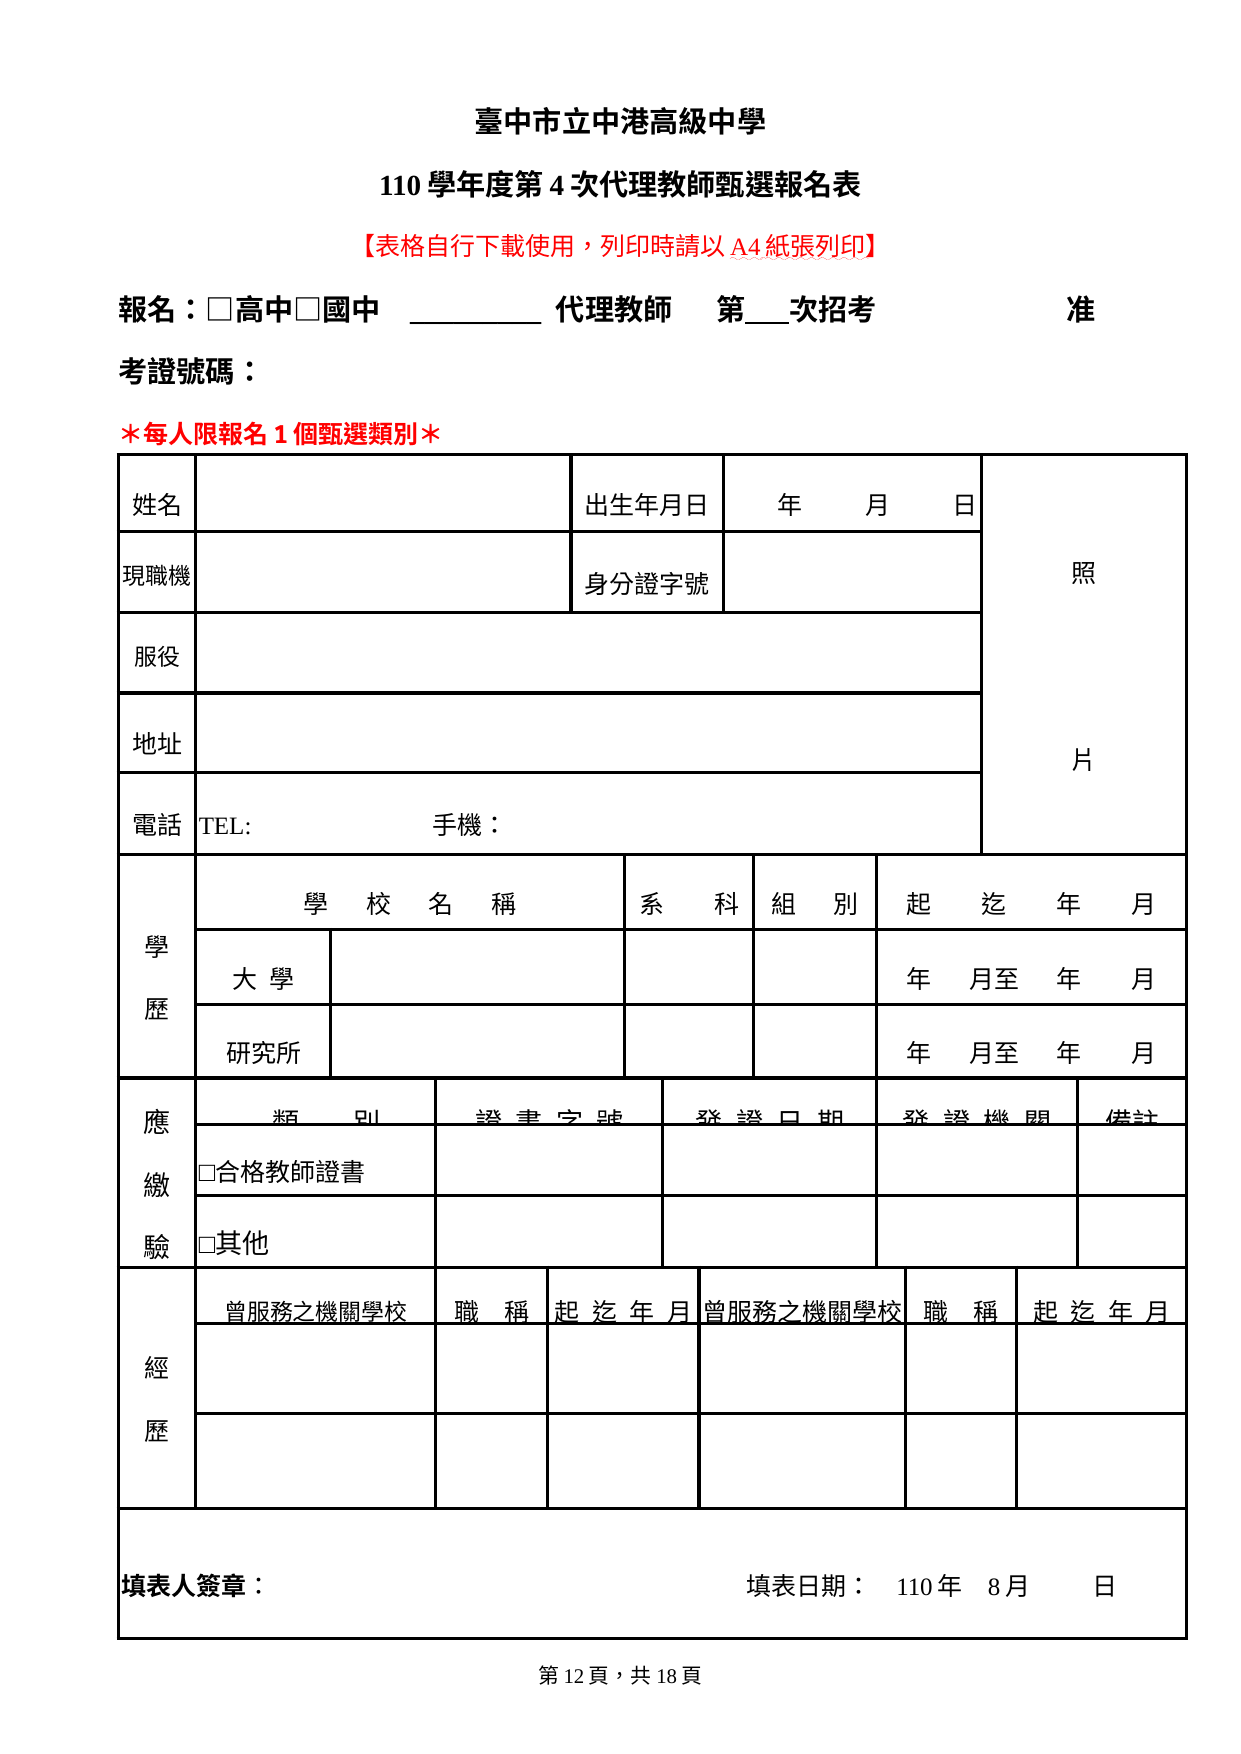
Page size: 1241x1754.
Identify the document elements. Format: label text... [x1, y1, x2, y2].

text ＊每人限報名1個甄選類別＊ [118, 391, 1122, 453]
table_cell 年 月至 年 月 [878, 1006, 1185, 1076]
table_cell [197, 1325, 434, 1412]
table_cell [197, 533, 569, 611]
table_cell [332, 931, 623, 1003]
table_cell [197, 1415, 434, 1507]
table_cell 應 繳 驗 證 件 [120, 1080, 194, 1266]
table_cell [907, 1325, 1015, 1412]
table_cell [878, 1126, 1076, 1193]
table_cell 起 迄 年 月 [878, 856, 1185, 928]
table_cell [437, 1325, 546, 1412]
table_cell 類 別 [197, 1080, 434, 1123]
table_cell [1018, 1325, 1185, 1412]
table_cell 研究所 [197, 1006, 329, 1076]
table_cell [437, 1126, 624, 1193]
table_cell [664, 1197, 875, 1266]
table_cell 服役 情形 [120, 614, 194, 691]
table_cell 經 歷 [120, 1269, 194, 1507]
table_cell [624, 1197, 661, 1266]
table_cell [1079, 1197, 1185, 1266]
table_cell □合格教師證書 [197, 1126, 434, 1193]
table_cell 年 月至 年 月 [878, 931, 1185, 1003]
table_cell [624, 1126, 661, 1193]
table_cell 職 稱 [437, 1269, 546, 1322]
table_cell [549, 1325, 697, 1412]
text 【表格自行下載使用，列印時請以A4紙張列印】 [118, 203, 1122, 266]
table_cell TEL: 手機： [197, 774, 980, 853]
text 報名：□高中□國中 _________ 代理教師 第 次招考 准考證號碼： [118, 266, 1122, 391]
table_header 年 月 日 [725, 456, 980, 530]
table_cell [725, 533, 980, 611]
table_cell [1018, 1415, 1185, 1507]
table_cell 填表人簽章： 填表日期： 110年 8月 日 [120, 1510, 1185, 1637]
text 110學年度第4次代理教師甄選報名表 [118, 141, 1122, 203]
table_cell 起 迄 年 月 [549, 1269, 697, 1322]
table_cell [1079, 1126, 1185, 1193]
table_cell 起 迄 年 月 [1018, 1269, 1185, 1322]
table_cell 身分證字號 [573, 533, 722, 611]
table_cell 發 證 機 關 [878, 1080, 1076, 1123]
table_cell [664, 1126, 875, 1193]
table_cell [626, 931, 752, 1003]
table_cell [437, 1415, 546, 1507]
table_cell 學 校 名 稱 [197, 856, 623, 928]
table_header 照 片 [983, 456, 1185, 853]
table_cell 大 學 [197, 931, 329, 1003]
table_cell [626, 1006, 752, 1076]
table_cell [878, 1197, 1076, 1266]
table_cell [907, 1415, 1015, 1507]
table_cell 系 科 [626, 856, 752, 928]
table_cell [755, 1006, 875, 1076]
table_cell [755, 931, 875, 1003]
table_cell [701, 1325, 904, 1412]
table_header 出生年月日 [573, 456, 722, 530]
table_cell 現職機關學校 [120, 533, 194, 611]
table_cell [197, 695, 980, 771]
table_header [197, 456, 569, 530]
table_cell [332, 1006, 623, 1076]
table_cell 備註 [1079, 1080, 1185, 1123]
table_cell 證 書 字 號 [437, 1080, 661, 1123]
table_cell 曾服務之機關學校 [701, 1269, 904, 1322]
table_cell [701, 1415, 904, 1507]
table_cell 發 證 日 期 [664, 1080, 875, 1123]
table_cell □其他 [197, 1197, 434, 1266]
table_cell 職 稱 [907, 1269, 1015, 1322]
text 臺中市立中港高級中學 [118, 78, 1122, 141]
table_cell 曾服務之機關學校 [197, 1269, 434, 1322]
table_cell 地址 [120, 695, 194, 771]
table_header 姓名 [120, 456, 194, 530]
table_cell [549, 1415, 697, 1507]
table_cell 電話 [120, 774, 194, 853]
table_cell [437, 1197, 624, 1266]
table_cell □免役 □役畢 □服役中 [197, 614, 980, 691]
table_cell 學 歷 [120, 856, 194, 1076]
table_cell 組 別 [755, 856, 875, 928]
